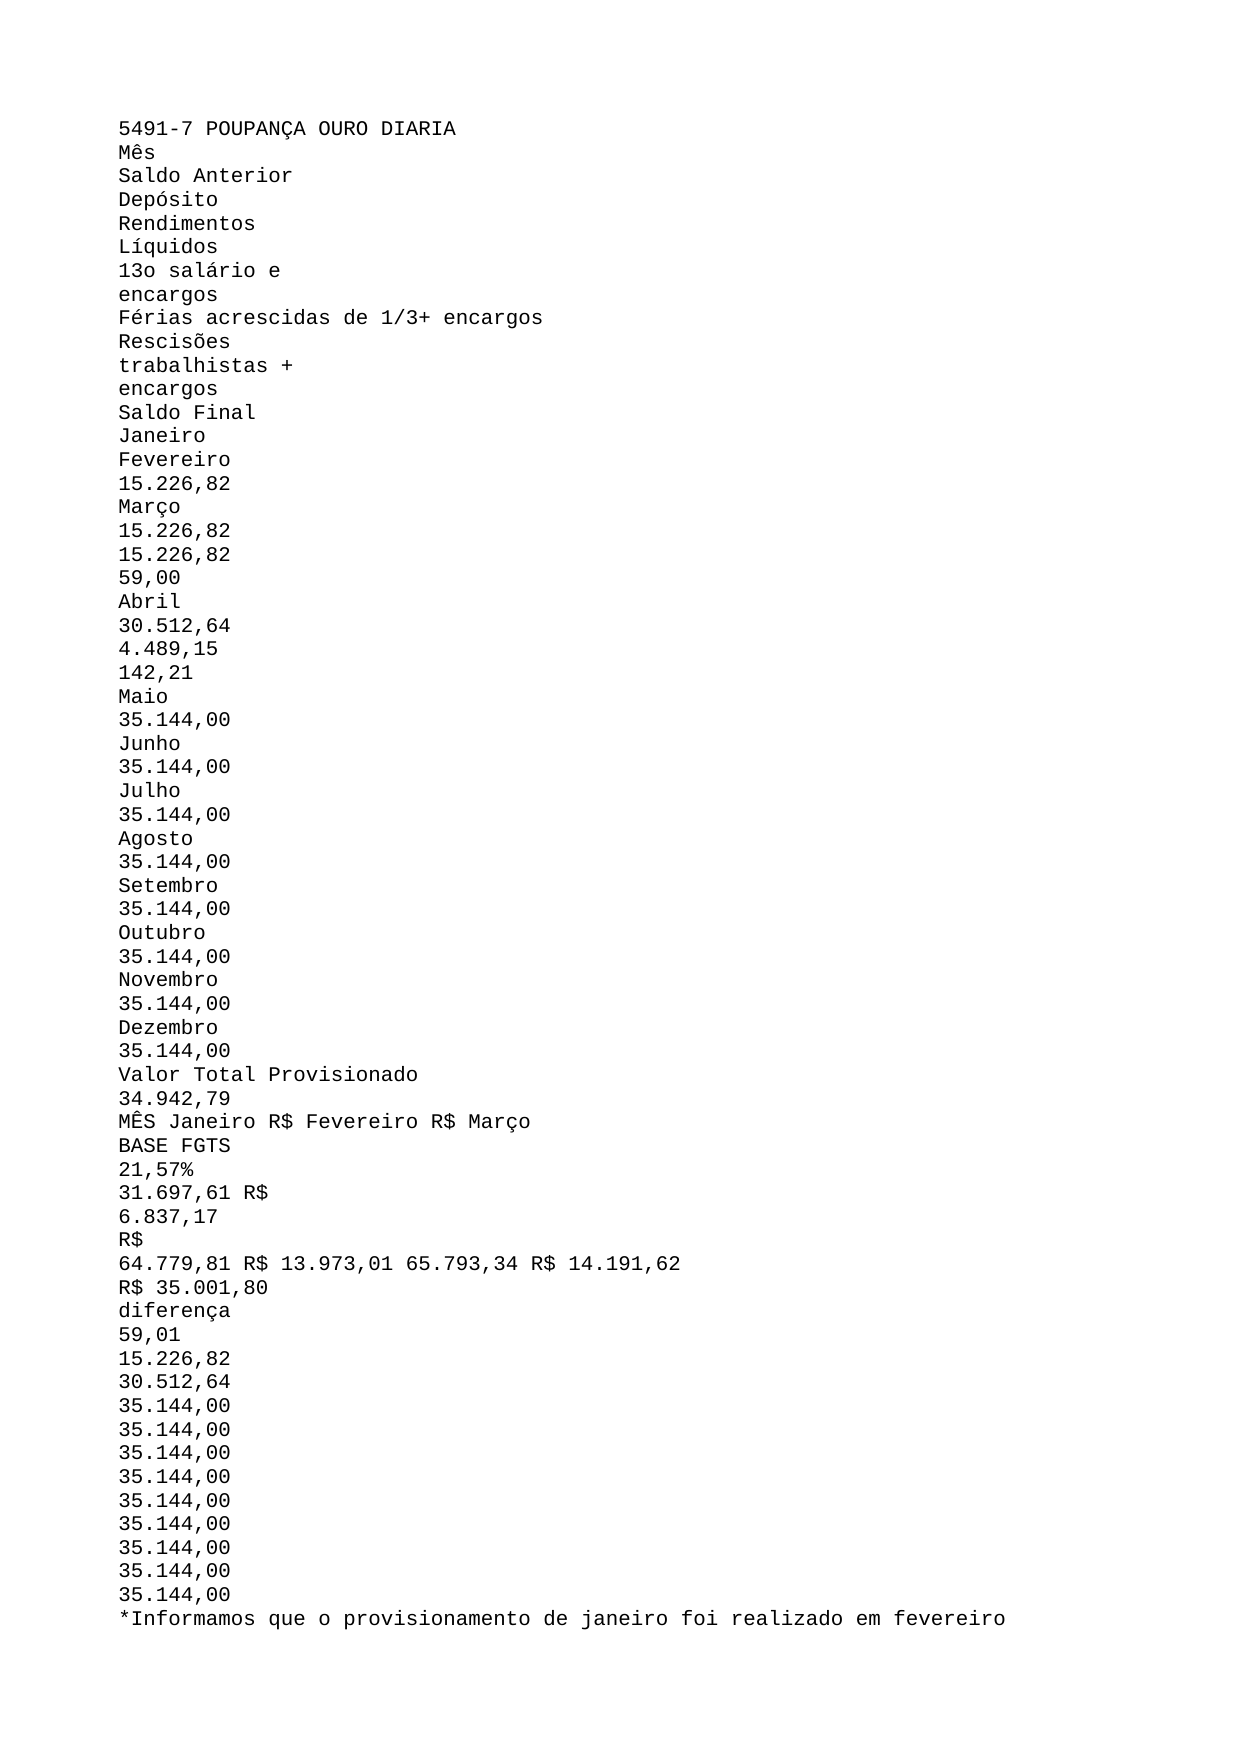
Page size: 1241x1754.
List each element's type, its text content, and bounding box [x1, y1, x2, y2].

text Depósito [118, 189, 1122, 213]
text 31.697,61 R$ [118, 1182, 1122, 1206]
text 35.144,00 [118, 804, 1122, 827]
text 35.144,00 [118, 1442, 1122, 1466]
text 64.779,81 R$ 13.973,01 65.793,34 R$ 14.191,62 [118, 1253, 1122, 1277]
text 35.144,00 [118, 1040, 1122, 1064]
text 15.226,82 [118, 1348, 1122, 1371]
text trabalhistas + [118, 354, 1122, 378]
text Julho [118, 780, 1122, 804]
text 35.144,00 [118, 1537, 1122, 1561]
text Líquidos [118, 236, 1122, 260]
text *Informamos que o provisionamento de janeiro foi realizado em fevereiro [118, 1608, 1122, 1631]
text 35.144,00 [118, 709, 1122, 733]
text 5491-7 POUPANÇA OURO DIARIA [118, 118, 1122, 142]
text 59,01 [118, 1324, 1122, 1348]
text Março [118, 496, 1122, 520]
text R$ 35.001,80 [118, 1277, 1122, 1300]
text 30.512,64 [118, 1371, 1122, 1395]
text 59,00 [118, 567, 1122, 591]
text Rescisões [118, 331, 1122, 354]
text Saldo Final [118, 402, 1122, 426]
text Fevereiro [118, 449, 1122, 473]
text 34.942,79 [118, 1088, 1122, 1111]
text Junho [118, 733, 1122, 757]
text BASE FGTS [118, 1135, 1122, 1158]
text Abril [118, 591, 1122, 615]
text R$ [118, 1229, 1122, 1253]
text Setembro [118, 875, 1122, 898]
text 35.144,00 [118, 1513, 1122, 1537]
text encargos [118, 378, 1122, 402]
text 35.144,00 [118, 993, 1122, 1017]
text 35.144,00 [118, 1419, 1122, 1442]
text Rendimentos [118, 213, 1122, 236]
text 35.144,00 [118, 1395, 1122, 1419]
text encargos [118, 284, 1122, 307]
text Outubro [118, 922, 1122, 946]
text 142,21 [118, 662, 1122, 686]
text 15.226,82 [118, 473, 1122, 496]
text 35.144,00 [118, 946, 1122, 969]
text Novembro [118, 969, 1122, 993]
text 15.226,82 [118, 520, 1122, 544]
text 30.512,64 [118, 615, 1122, 638]
text 4.489,15 [118, 638, 1122, 662]
text 21,57% [118, 1158, 1122, 1182]
text 15.226,82 [118, 544, 1122, 567]
text Agosto [118, 827, 1122, 851]
text 35.144,00 [118, 1466, 1122, 1489]
text 6.837,17 [118, 1206, 1122, 1229]
text diferença [118, 1300, 1122, 1324]
text 35.144,00 [118, 757, 1122, 780]
text Valor Total Provisionado [118, 1064, 1122, 1088]
text Férias acrescidas de 1/3+ encargos [118, 307, 1122, 331]
text Saldo Anterior [118, 165, 1122, 189]
text Dezembro [118, 1017, 1122, 1040]
text 35.144,00 [118, 1489, 1122, 1513]
text Janeiro [118, 426, 1122, 449]
text 35.144,00 [118, 1584, 1122, 1608]
text Maio [118, 686, 1122, 709]
text MÊS Janeiro R$ Fevereiro R$ Março [118, 1111, 1122, 1135]
text Mês [118, 142, 1122, 165]
text 35.144,00 [118, 851, 1122, 875]
text 35.144,00 [118, 898, 1122, 922]
text 35.144,00 [118, 1561, 1122, 1584]
text 13o salário e [118, 260, 1122, 284]
